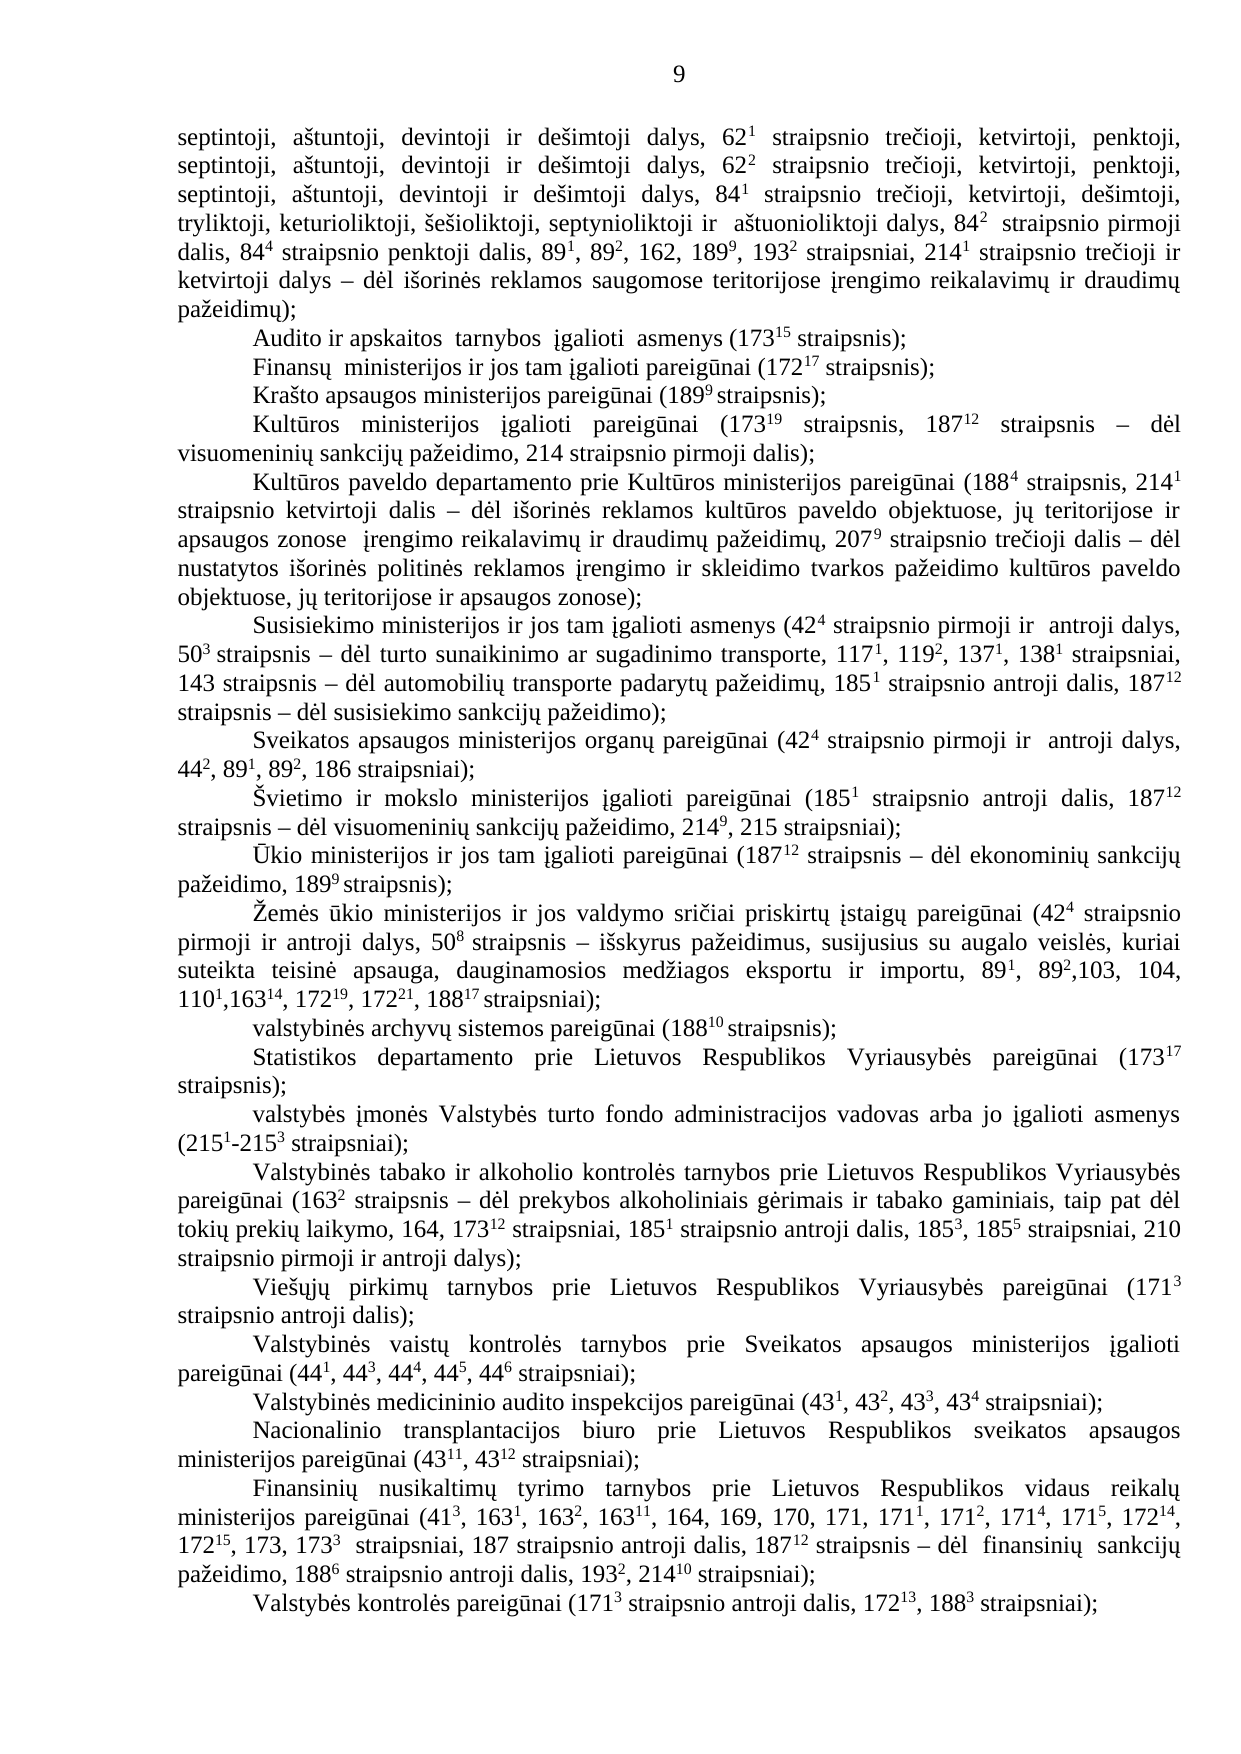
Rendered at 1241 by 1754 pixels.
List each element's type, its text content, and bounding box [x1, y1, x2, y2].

text Žemės ūkio ministerijos ir jos valdymo sričiai priskirtų įstaigų pareigūnai (424 straipsnio pirmoji ir antroji dalys, 508 straipsnis – išskyrus pažeidimus, susijusius su augalo veislės, kuriai suteikta teisinė apsauga, dauginamosios medžiagos eksportu ir importu, 891, 892,103, 104, 1101,16314, 17219, 17221, 18817 straipsniai); [177, 898, 1181, 1013]
text Valstybinės medicininio audito inspekcijos pareigūnai (431, 432, 433, 434 straipsniai); [177, 1387, 1181, 1416]
text Kultūros ministerijos įgalioti pareigūnai (17319 straipsnis, 18712 straipsnis – dėl visuomeninių sankcijų pažeidimo, 214 straipsnio pirmoji dalis); [177, 409, 1181, 467]
text Kultūros paveldo departamento prie Kultūros ministerijos pareigūnai (1884 straipsnis, 2141 straipsnio ketvirtoji dalis – dėl išorinės reklamos kultūros paveldo objektuose, jų teritorijose ir apsaugos zonose įrengimo reikalavimų ir draudimų pažeidimų, 2079 straipsnio trečioji dalis – dėl nustatytos išorinės politinės reklamos įrengimo ir skleidimo tvarkos pažeidimo kultūros paveldo objektuose, jų teritorijose ir apsaugos zonose); [177, 467, 1181, 611]
text valstybės įmonės Valstybės turto fondo administracijos vadovas arba jo įgalioti asmenys (2151-2153 straipsniai); [177, 1099, 1181, 1157]
text septintoji, aštuntoji, devintoji ir dešimtoji dalys, 621 straipsnio trečioji, ketvirtoji, penktoji, septintoji, aštuntoji, devintoji ir dešimtoji dalys, 622 straipsnio trečioji, ketvirtoji, penktoji, septintoji, aštuntoji, devintoji ir dešimtoji dalys, 841 straipsnio trečioji, ketvirtoji, dešimtoji, tryliktoji, keturioliktoji, šešioliktoji, septynioliktoji ir aštuonioliktoji dalys, 842 straipsnio pirmoji dalis, 844 straipsnio penktoji dalis, 891, 892, 162, 1899, 1932 straipsniai, 2141 straipsnio trečioji ir ketvirtoji dalys – dėl išorinės reklamos saugomose teritorijose įrengimo reikalavimų ir draudimų pažeidimų); [177, 122, 1181, 323]
text Finansinių nusikaltimų tyrimo tarnybos prie Lietuvos Respublikos vidaus reikalų ministerijos pareigūnai (413, 1631, 1632, 16311, 164, 169, 170, 171, 1711, 1712, 1714, 1715, 17214, 17215, 173, 1733 straipsniai, 187 straipsnio antroji dalis, 18712 straipsnis – dėl finansinių sankcijų pažeidimo, 1886 straipsnio antroji dalis, 1932, 21410 straipsniai); [177, 1473, 1181, 1588]
text Susisiekimo ministerijos ir jos tam įgalioti asmenys (424 straipsnio pirmoji ir antroji dalys, 503 straipsnis – dėl turto sunaikinimo ar sugadinimo transporte, 1171, 1192, 1371, 1381 straipsniai, 143 straipsnis – dėl automobilių transporte padarytų pažeidimų, 1851 straipsnio antroji dalis, 18712 straipsnis – dėl susisiekimo sankcijų pažeidimo); [177, 611, 1181, 726]
text Nacionalinio transplantacijos biuro prie Lietuvos Respublikos sveikatos apsaugos ministerijos pareigūnai (4311, 4312 straipsniai); [177, 1416, 1181, 1473]
text Valstybės kontrolės pareigūnai (1713 straipsnio antroji dalis, 17213, 1883 straipsniai); [177, 1588, 1181, 1617]
text Audito ir apskaitos tarnybos įgalioti asmenys (17315 straipsnis); [177, 323, 1181, 352]
text Krašto apsaugos ministerijos pareigūnai (1899 straipsnis); [177, 381, 1181, 409]
text Statistikos departamento prie Lietuvos Respublikos Vyriausybės pareigūnai (17317 straipsnis); [177, 1042, 1181, 1099]
text Švietimo ir mokslo ministerijos įgalioti pareigūnai (1851 straipsnio antroji dalis, 18712 straipsnis – dėl visuomeninių sankcijų pažeidimo, 2149, 215 straipsniai); [177, 783, 1181, 841]
text valstybinės archyvų sistemos pareigūnai (18810 straipsnis); [177, 1013, 1181, 1042]
text Sveikatos apsaugos ministerijos organų pareigūnai (424 straipsnio pirmoji ir antroji dalys, 442, 891, 892, 186 straipsniai); [177, 726, 1181, 783]
text Finansų ministerijos ir jos tam įgalioti pareigūnai (17217 straipsnis); [177, 352, 1181, 381]
text Valstybinės vaistų kontrolės tarnybos prie Sveikatos apsaugos ministerijos įgalioti pareigūnai (441, 443, 444, 445, 446 straipsniai); [177, 1329, 1181, 1387]
text Valstybinės tabako ir alkoholio kontrolės tarnybos prie Lietuvos Respublikos Vyriausybės pareigūnai (1632 straipsnis – dėl prekybos alkoholiniais gėrimais ir tabako gaminiais, taip pat dėl tokių prekių laikymo, 164, 17312 straipsniai, 1851 straipsnio antroji dalis, 1853, 1855 straipsniai, 210 straipsnio pirmoji ir antroji dalys); [177, 1157, 1181, 1272]
text Viešųjų pirkimų tarnybos prie Lietuvos Respublikos Vyriausybės pareigūnai (1713 straipsnio antroji dalis); [177, 1272, 1181, 1329]
text Ūkio ministerijos ir jos tam įgalioti pareigūnai (18712 straipsnis – dėl ekonominių sankcijų pažeidimo, 1899 straipsnis); [177, 841, 1181, 898]
